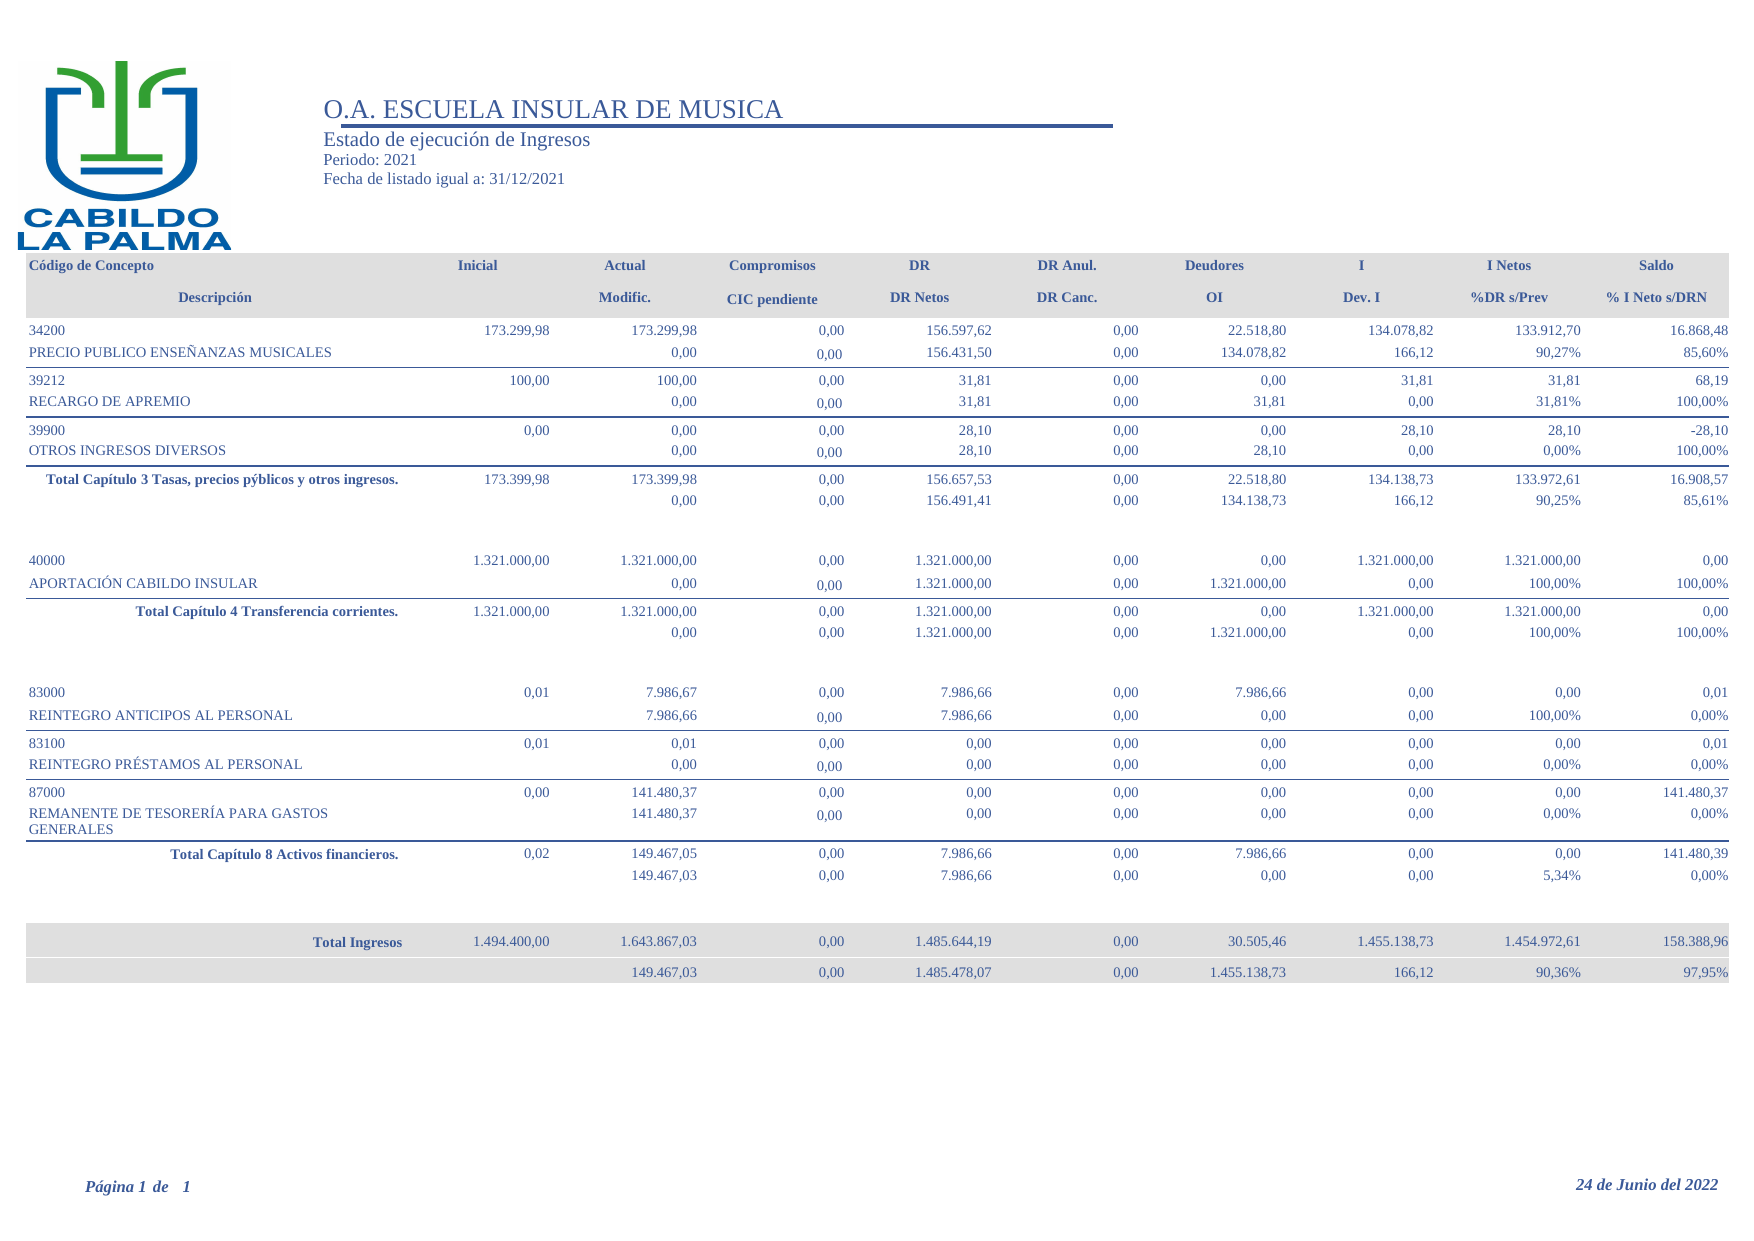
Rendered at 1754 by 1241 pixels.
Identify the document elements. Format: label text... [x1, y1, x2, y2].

table_cell 1.321.000,00 [1314, 531, 1451, 572]
table_cell 1.321.000,00 [430, 599, 574, 622]
table_cell 90,25% [1451, 489, 1593, 531]
table_cell 0,00 [712, 368, 867, 391]
table_cell 1.485.478,07 [867, 958, 1014, 983]
table_cell 0,00 [712, 418, 867, 440]
table_cell 0,00 [712, 489, 867, 531]
table_cell 0,01 [1593, 663, 1729, 704]
table_cell %DR s/Prev [1451, 281, 1593, 318]
text Estado de ejecución de Ingresos [323, 127, 1739, 151]
picture [17, 61, 232, 250]
table_cell % I Neto s/DRN [1593, 281, 1729, 318]
table_cell 0,00 [1314, 440, 1451, 465]
table_cell 0,01 [430, 663, 574, 704]
table_cell [430, 391, 574, 416]
table_cell OTROS INGRESOS DIVERSOS [26, 440, 430, 465]
table_cell [26, 622, 430, 663]
table_cell 0,00 [1014, 368, 1161, 391]
table_cell 0,00 [712, 802, 867, 840]
table_cell 0,00 [1014, 622, 1161, 663]
table_cell 133.912,70 [1451, 318, 1593, 341]
table_cell 0,00 [1314, 704, 1451, 729]
table_cell [430, 440, 574, 465]
table_cell 100,00% [1593, 440, 1729, 465]
table_cell 31,81 [867, 391, 1014, 416]
table_cell 0,00 [712, 622, 867, 663]
table_cell 100,00% [1451, 572, 1593, 597]
table_cell [430, 489, 574, 531]
table_cell 85,61% [1593, 489, 1729, 531]
table_header DR [867, 253, 1014, 281]
table_cell 7.986,66 [574, 704, 712, 729]
table_header I Netos [1451, 253, 1593, 281]
table_cell 134.078,82 [1314, 318, 1451, 341]
table_cell 16.868,48 [1593, 318, 1729, 341]
table_cell REMANENTE DE TESORERÍA PARA GASTOS GENERALES [26, 802, 430, 840]
table_header I [1314, 253, 1451, 281]
table_cell 0,00% [1593, 753, 1729, 779]
table_cell 0,00 [712, 780, 867, 802]
table_cell 0,01 [430, 731, 574, 753]
table_header [166, 253, 430, 281]
table_cell 87000 [26, 780, 430, 802]
table_cell 0,00 [1014, 531, 1161, 572]
table_cell 166,12 [1314, 341, 1451, 367]
table_cell 0,00 [1314, 864, 1451, 923]
table_cell 0,00 [1014, 418, 1161, 440]
table_cell 85,60% [1593, 341, 1729, 367]
table_cell 22.518,80 [1161, 467, 1314, 489]
table_cell 28,10 [1451, 418, 1593, 440]
table_cell 0,00 [1161, 780, 1314, 802]
table_cell 0,00 [1014, 318, 1161, 341]
table_cell 0,00% [1593, 802, 1729, 840]
table_cell 156.657,53 [867, 467, 1014, 489]
table_cell [430, 802, 574, 840]
table_cell 0,00 [1014, 802, 1161, 840]
table_cell 0,00 [1161, 753, 1314, 779]
table_cell 149.467,03 [574, 958, 712, 983]
table_cell 1.321.000,00 [867, 622, 1014, 663]
table_cell 0,00 [1014, 440, 1161, 465]
table_cell 16.908,57 [1593, 467, 1729, 489]
table_cell 0,00 [1014, 599, 1161, 622]
table_cell Modific. [574, 281, 712, 318]
table_cell 100,00% [1593, 622, 1729, 663]
table_header Inicial [430, 253, 574, 281]
table_header Saldo [1593, 253, 1729, 281]
table_cell 173.299,98 [574, 318, 712, 341]
table_cell 0,00 [1014, 731, 1161, 753]
table_cell 0,00% [1451, 440, 1593, 465]
table_cell 28,10 [867, 418, 1014, 440]
table_cell Total Capítulo 8 Activos financieros. [26, 842, 430, 864]
table_cell 28,10 [1314, 418, 1451, 440]
table_cell 0,00 [574, 440, 712, 465]
table_cell 1.321.000,00 [1451, 531, 1593, 572]
table_cell 0,00 [1593, 599, 1729, 622]
table_cell 141.480,39 [1593, 842, 1729, 864]
table_cell DR Canc. [1014, 281, 1105, 318]
table_cell 0,00 [574, 418, 712, 440]
table_cell 0,00 [1314, 572, 1451, 597]
table_cell 173.299,98 [430, 318, 574, 341]
table_cell 173.399,98 [430, 467, 574, 489]
table_cell 1.321.000,00 [867, 599, 1014, 622]
table_cell [430, 341, 574, 367]
table_cell 0,00 [867, 753, 1014, 779]
table_cell 0,00 [1161, 531, 1314, 572]
table_cell 0,00 [1161, 731, 1314, 753]
table_cell [430, 958, 574, 983]
table_cell 0,00 [712, 958, 867, 983]
table_cell 22.518,80 [1161, 318, 1314, 341]
table_cell 0,01 [1593, 731, 1729, 753]
table_cell 0,00 [712, 572, 867, 597]
table_cell 0,00 [574, 341, 712, 367]
table_cell 7.986,66 [867, 704, 1014, 729]
table_cell 0,00% [1593, 864, 1729, 923]
table_cell [430, 572, 574, 597]
table_cell 31,81 [1314, 368, 1451, 391]
table_cell 83100 [26, 731, 430, 753]
table_cell 0,00 [1014, 864, 1161, 923]
table_cell [26, 281, 166, 318]
table_cell 0,00 [1593, 531, 1729, 572]
table_header Deudores [1105, 253, 1314, 281]
table_cell 1.321.000,00 [1161, 622, 1314, 663]
table_cell 31,81 [1161, 391, 1314, 416]
table_cell 156.491,41 [867, 489, 1014, 531]
table_cell RECARGO DE APREMIO [26, 391, 430, 416]
table_cell 0,00 [1014, 842, 1161, 864]
table_cell 0,00 [712, 467, 867, 489]
table_cell 1.321.000,00 [430, 531, 574, 572]
table_cell OI [1105, 281, 1314, 318]
table_cell 0,00 [1161, 704, 1314, 729]
table_cell [430, 864, 574, 923]
table_cell 1.455.138,73 [1314, 923, 1451, 957]
table_cell 0,00 [1014, 572, 1161, 597]
table_cell 0,00 [712, 663, 867, 704]
table_cell 0,02 [430, 842, 574, 864]
table_cell 7.986,66 [867, 842, 1014, 864]
table_cell 0,00 [1451, 780, 1593, 802]
table_cell CIC pendiente [712, 281, 867, 318]
table_cell 7.986,66 [1161, 663, 1314, 704]
table_cell 0,00 [430, 418, 574, 440]
table_cell 0,00 [712, 391, 867, 416]
table_header Código de Concepto [26, 253, 166, 281]
table_cell [430, 622, 574, 663]
table_cell 0,00 [867, 780, 1014, 802]
table_cell 158.388,96 [1593, 923, 1729, 957]
table_cell 0,00 [712, 531, 867, 572]
table_cell 0,00 [1014, 704, 1161, 729]
table_cell 1.321.000,00 [574, 599, 712, 622]
table_cell 0,00 [574, 622, 712, 663]
table_cell 134.078,82 [1161, 341, 1314, 367]
table_cell 7.986,67 [574, 663, 712, 704]
table_cell 133.972,61 [1451, 467, 1593, 489]
table_cell Total Capítulo 4 Transferencia corrientes. [26, 599, 430, 622]
table_cell 100,00 [574, 368, 712, 391]
table_cell 156.597,62 [867, 318, 1014, 341]
table_cell 0,00% [1451, 802, 1593, 840]
table_cell 1.643.867,03 [574, 923, 712, 957]
table_cell 134.138,73 [1161, 489, 1314, 531]
table_cell 31,81 [867, 368, 1014, 391]
table_cell 1.321.000,00 [574, 531, 712, 572]
table_cell 166,12 [1314, 489, 1451, 531]
table_cell 0,00 [1451, 731, 1593, 753]
table_cell 0,00 [1014, 753, 1161, 779]
table_cell 7.986,66 [1161, 842, 1314, 864]
table_cell 1.485.644,19 [867, 923, 1014, 957]
table_cell [430, 281, 574, 318]
table_cell 100,00 [430, 368, 574, 391]
table_cell APORTACIÓN CABILDO INSULAR [26, 572, 430, 597]
table_cell 7.986,66 [867, 864, 1014, 923]
table_cell 100,00% [1593, 572, 1729, 597]
table_cell Total Ingresos [26, 923, 430, 957]
table_cell DR Netos [867, 281, 1014, 318]
table_header Actual [574, 253, 712, 281]
text Fecha de listado igual a: 31/12/2021 [323, 169, 1739, 188]
table_cell 0,00 [712, 704, 867, 729]
table_cell 0,00 [1014, 341, 1161, 367]
table_cell 0,00 [1314, 663, 1451, 704]
table_cell 28,10 [867, 440, 1014, 465]
table_cell 0,00 [574, 391, 712, 416]
table_cell 0,00 [712, 923, 867, 957]
table_cell 0,00 [1161, 418, 1314, 440]
table_cell 156.431,50 [867, 341, 1014, 367]
text Página 1 de 1 24 de Junio del 2022 [85, 1175, 1739, 1196]
table_cell 0,00 [1014, 923, 1161, 957]
table_cell 7.986,66 [867, 663, 1014, 704]
table_cell 0,00 [1014, 780, 1161, 802]
table_cell 100,00% [1451, 704, 1593, 729]
table_cell 1.321.000,00 [1314, 599, 1451, 622]
table_cell 5,34% [1451, 864, 1593, 923]
table_cell 0,00 [574, 489, 712, 531]
table_cell 0,00 [1314, 391, 1451, 416]
table_cell 0,01 [574, 731, 712, 753]
table_cell 0,00 [1161, 368, 1314, 391]
table_cell 39900 [26, 418, 430, 440]
table_cell -28,10 [1593, 418, 1729, 440]
table_cell 0,00 [1014, 663, 1161, 704]
table_cell 0,00 [1314, 780, 1451, 802]
table_cell 0,00 [430, 780, 574, 802]
table_cell 0,00 [1314, 731, 1451, 753]
table_cell 0,00 [1014, 467, 1161, 489]
table_cell 1.455.138,73 [1161, 958, 1314, 983]
table_cell 0,00 [574, 572, 712, 597]
table_cell 90,36% [1451, 958, 1593, 983]
table_cell [26, 958, 430, 983]
table_cell Total Capítulo 3 Tasas, precios pýblicos y otros ingresos. [26, 467, 430, 489]
table_cell 0,00 [1161, 802, 1314, 840]
table_cell 0,00 [867, 731, 1014, 753]
table_cell 141.480,37 [1593, 780, 1729, 802]
table_cell [430, 753, 574, 779]
table_cell 0,00 [1314, 802, 1451, 840]
table_cell 0,00 [1314, 622, 1451, 663]
table_cell 0,00 [712, 842, 867, 864]
table_cell 0,00 [712, 341, 867, 367]
table_cell 100,00% [1451, 622, 1593, 663]
table_cell [26, 864, 430, 923]
table_cell 141.480,37 [574, 802, 712, 840]
table_cell 0,00 [712, 864, 867, 923]
table_cell 39212 [26, 368, 430, 391]
text Periodo: 2021 [323, 151, 1739, 169]
table_cell 100,00% [1593, 391, 1729, 416]
table_cell 34200 [26, 318, 430, 341]
table_cell 68,19 [1593, 368, 1729, 391]
table_cell 0,00 [712, 440, 867, 465]
table_cell 1.321.000,00 [867, 531, 1014, 572]
table_cell 141.480,37 [574, 780, 712, 802]
table_cell 134.138,73 [1314, 467, 1451, 489]
table_cell 0,00 [712, 599, 867, 622]
table_cell 149.467,05 [574, 842, 712, 864]
table_cell 0,00 [1014, 489, 1161, 531]
table_cell 0,00 [1451, 842, 1593, 864]
table_cell 1.494.400,00 [430, 923, 574, 957]
table_cell PRECIO PUBLICO ENSEÑANZAS MUSICALES [26, 341, 430, 367]
table_cell 0,00 [1014, 391, 1161, 416]
table_cell 0,00 [712, 318, 867, 341]
table_cell Descripción [166, 281, 430, 318]
table_cell 1.321.000,00 [867, 572, 1014, 597]
table_cell 0,00 [1161, 599, 1314, 622]
table_cell 90,27% [1451, 341, 1593, 367]
table_cell 0,00 [1451, 663, 1593, 704]
table_cell 0,00 [1314, 753, 1451, 779]
table_cell 0,00 [1314, 842, 1451, 864]
title O.A. ESCUELA INSULAR DE MUSICA [323, 93, 1739, 124]
table_cell 83000 [26, 663, 430, 704]
table_cell 31,81% [1451, 391, 1593, 416]
table_cell 166,12 [1314, 958, 1451, 983]
table_cell 40000 [26, 531, 430, 572]
table_cell 0,00 [1161, 864, 1314, 923]
table_cell REINTEGRO PRÉSTAMOS AL PERSONAL [26, 753, 430, 779]
table_cell [430, 704, 574, 729]
table_header DR Anul. [1014, 253, 1105, 281]
table_cell 0,00 [867, 802, 1014, 840]
table_cell 1.321.000,00 [1451, 599, 1593, 622]
table_cell 0,00% [1593, 704, 1729, 729]
table_cell 149.467,03 [574, 864, 712, 923]
table_header Compromisos [712, 253, 867, 281]
table_cell 0,00 [712, 731, 867, 753]
table_cell 1.454.972,61 [1451, 923, 1593, 957]
table_cell 0,00 [712, 753, 867, 779]
table_cell 1.321.000,00 [1161, 572, 1314, 597]
table_cell REINTEGRO ANTICIPOS AL PERSONAL [26, 704, 430, 729]
table_cell 31,81 [1451, 368, 1593, 391]
table_cell [26, 489, 430, 531]
table_cell 0,00 [1014, 958, 1161, 983]
table_cell 173.399,98 [574, 467, 712, 489]
table_cell 97,95% [1593, 958, 1729, 983]
table_cell 30.505,46 [1161, 923, 1314, 957]
table_cell 28,10 [1161, 440, 1314, 465]
table_cell Dev. I [1314, 281, 1451, 318]
table_cell 0,00 [574, 753, 712, 779]
table_cell 0,00% [1451, 753, 1593, 779]
